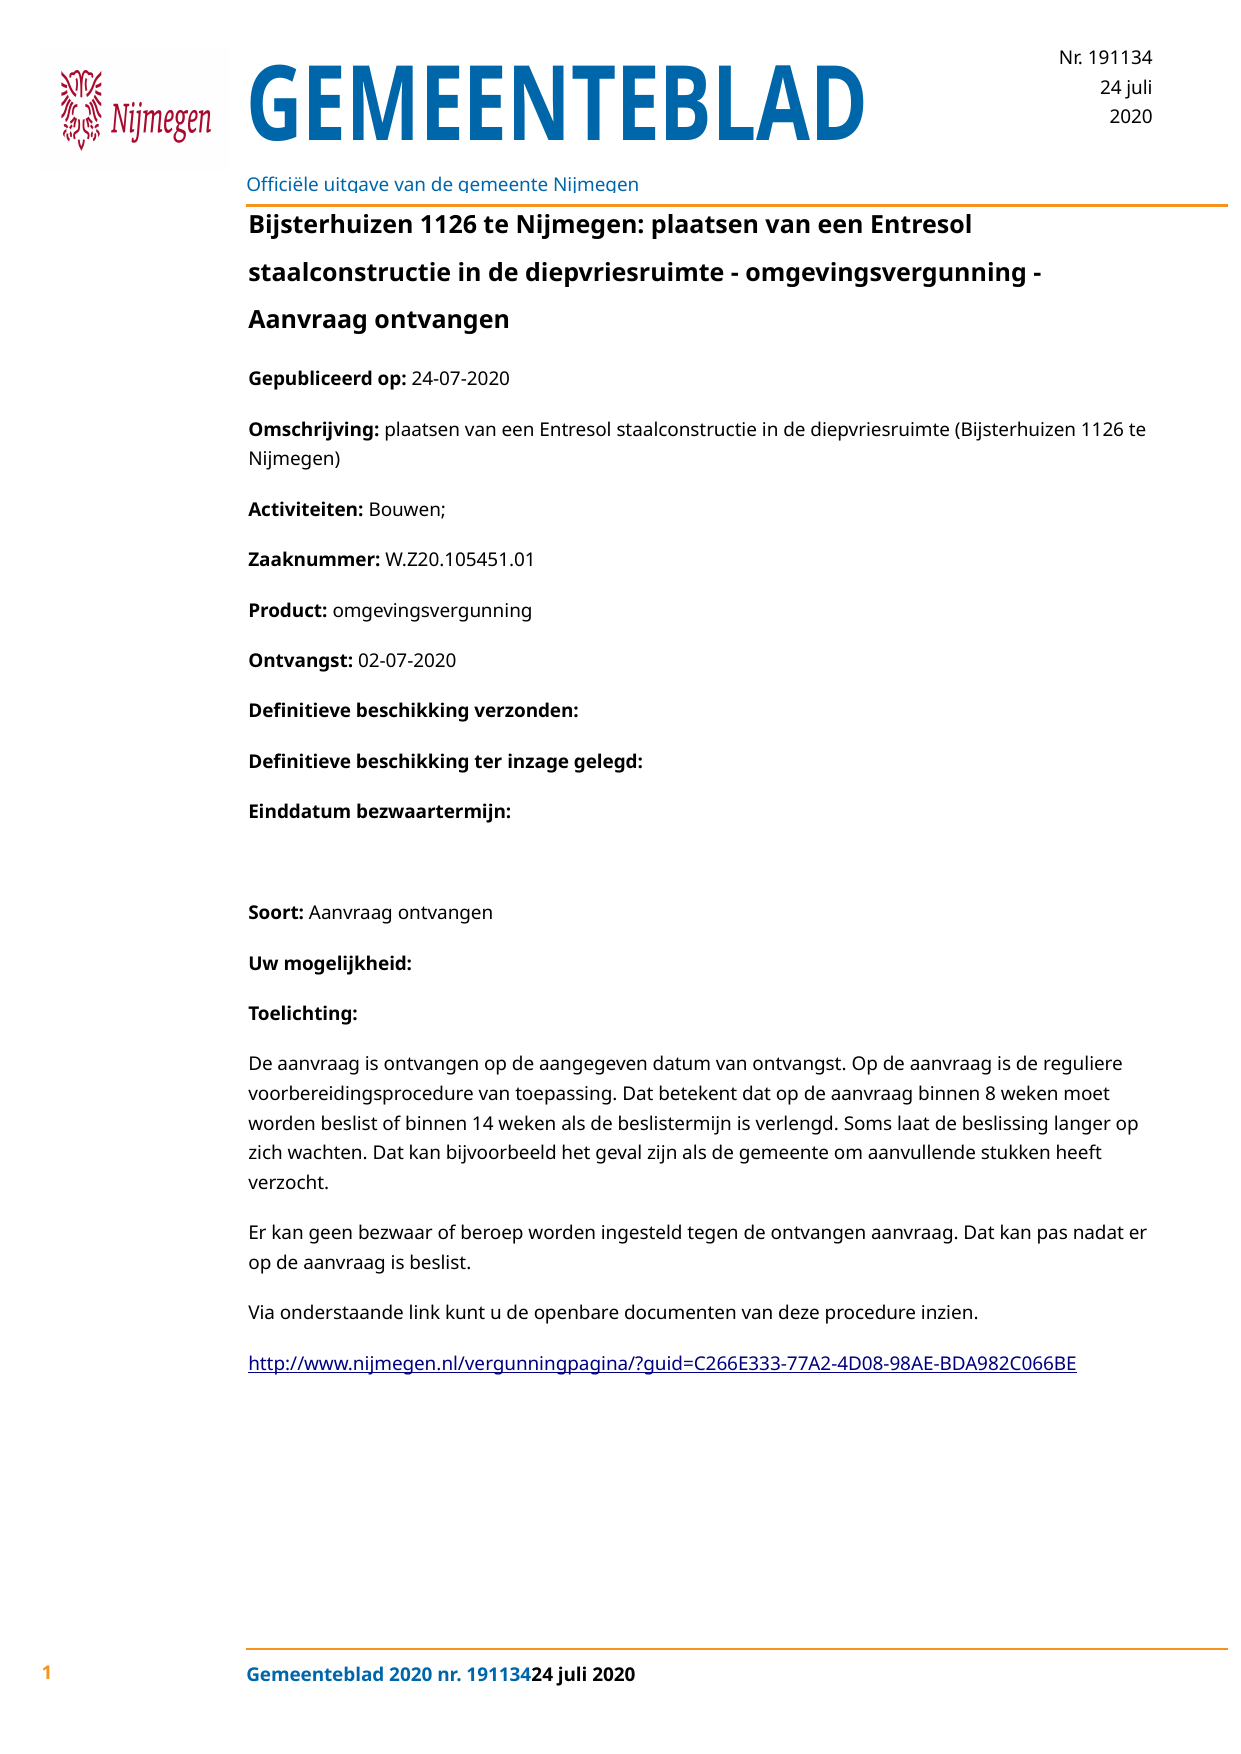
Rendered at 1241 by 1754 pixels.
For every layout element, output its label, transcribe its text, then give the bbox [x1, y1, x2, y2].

text Activiteiten: Bouwen; [248, 496, 1152, 522]
text Bijsterhuizen 1126 te Nijmegen: plaatsen van een Entresol staalconstructie in de diepvriesruimte - omgevingsvergunning - Aanvraag ontvangen [248, 207, 1152, 336]
text Gepubliceerd op: 24-07-2020 [248, 366, 1152, 391]
text Einddatum bezwaartermijn: [248, 798, 1152, 824]
text Definitieve beschikking verzonden: [248, 698, 1152, 723]
text Ontvangst: 02-07-2020 [248, 647, 1152, 673]
text Uw mogelijkheid: [248, 950, 1152, 975]
text Zaaknummer: W.Z20.105451.01 [248, 546, 1152, 572]
text Er kan geen bezwaar of beroep worden ingesteld tegen de ontvangen aanvraag. Dat kan pas nadat er op de aanvraag is beslist. [248, 1219, 1152, 1274]
text Toelichting: [248, 1000, 1152, 1026]
text http://www.nijmegen.nl/vergunningpagina/?guid=C266E333-77A2-4D08-98AE-BDA982C066BE [248, 1350, 1152, 1375]
text Product: omgevingsvergunning [248, 597, 1152, 622]
picture [41, 47, 231, 172]
text Via onderstaande link kunt u de openbare documenten van deze procedure inzien. [248, 1299, 1152, 1325]
text De aanvraag is ontvangen op de aangegeven datum van ontvangst. Op de aanvraag is de reguliere voorbereidingsprocedure van toepassing. Dat betekent dat op de aanvraag binnen 8 weken moet worden beslist of binnen 14 weken als de beslistermijn is verlengd. Soms laat de beslissing langer op zich wachten. Dat kan bijvoorbeeld het geval zijn als de gemeente om aanvullende stukken heeft verzocht. [248, 1051, 1152, 1194]
text Definitieve beschikking ter inzage gelegd: [248, 748, 1152, 774]
text Soort: Aanvraag ontvangen [248, 899, 1152, 925]
text Omschrijving: plaatsen van een Entresol staalconstructie in de diepvriesruimte (Bijsterhuizen 1126 te Nijmegen) [248, 416, 1152, 471]
